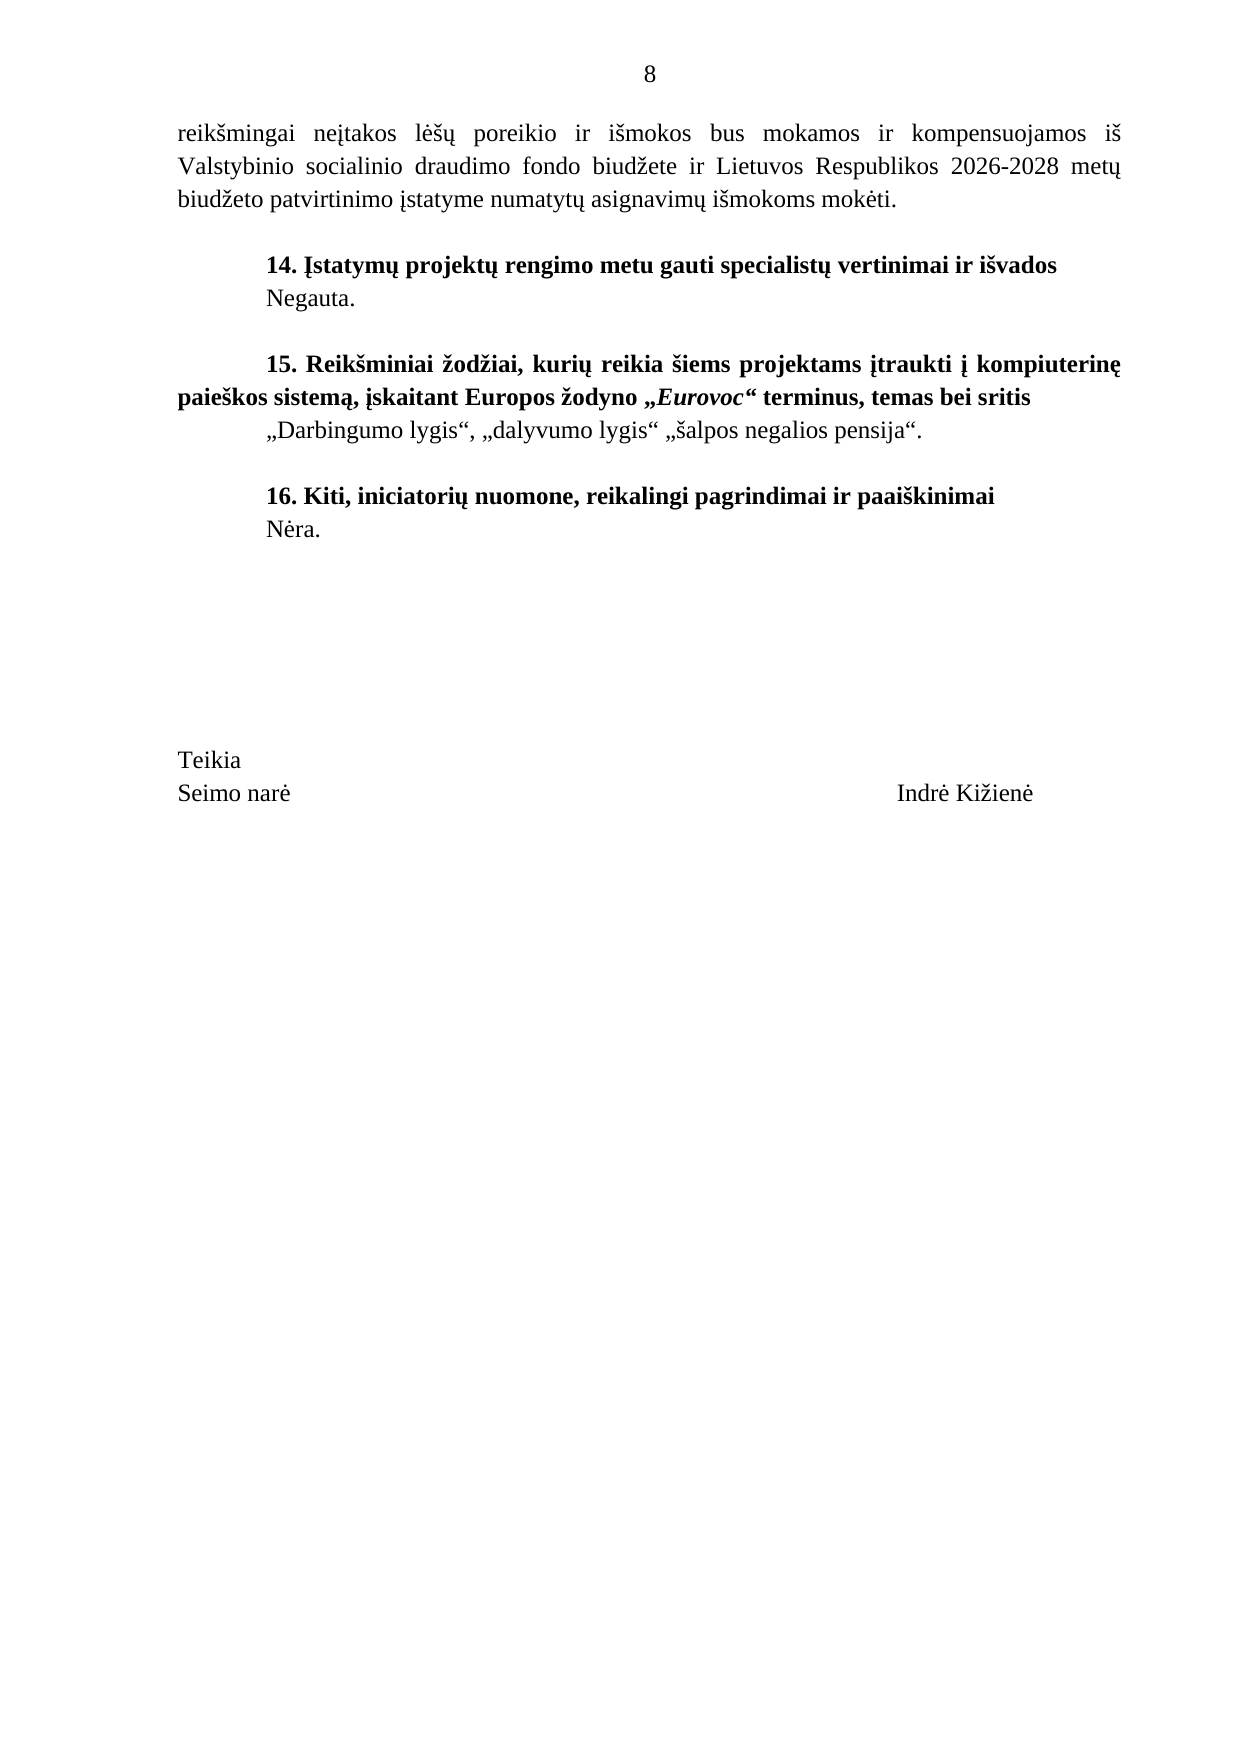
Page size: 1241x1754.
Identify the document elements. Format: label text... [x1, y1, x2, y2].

text Nėra. [177, 514, 1122, 543]
text Teikia [177, 746, 1122, 774]
text „Darbingumo lygis“, „dalyvumo lygis“ „šalpos negalios pensija“. [177, 415, 1122, 444]
text Negauta. [177, 283, 1122, 312]
text 15. Reikšminiai žodžiai, kurių reikia šiems projektams įtraukti į kompiuterinę paieškos sistemą, įskaitant Europos žodyno „Eurovoc“ terminus, temas bei sritis [177, 349, 1122, 411]
text 16. Kiti, iniciatorių nuomone, reikalingi pagrindimai ir paaiškinimai [177, 481, 1122, 510]
text Seimo narė Indrė Kižienė [177, 778, 1122, 807]
text reikšmingai neįtakos lėšų poreikio ir išmokos bus mokamos ir kompensuojamos iš Valstybinio socialinio draudimo fondo biudžete ir Lietuvos Respublikos 2026-2028 metų biudžeto patvirtinimo įstatyme numatytų asignavimų išmokoms mokėti. [177, 118, 1122, 213]
text 14. Įstatymų projektų rengimo metu gauti specialistų vertinimai ir išvados [177, 250, 1122, 279]
